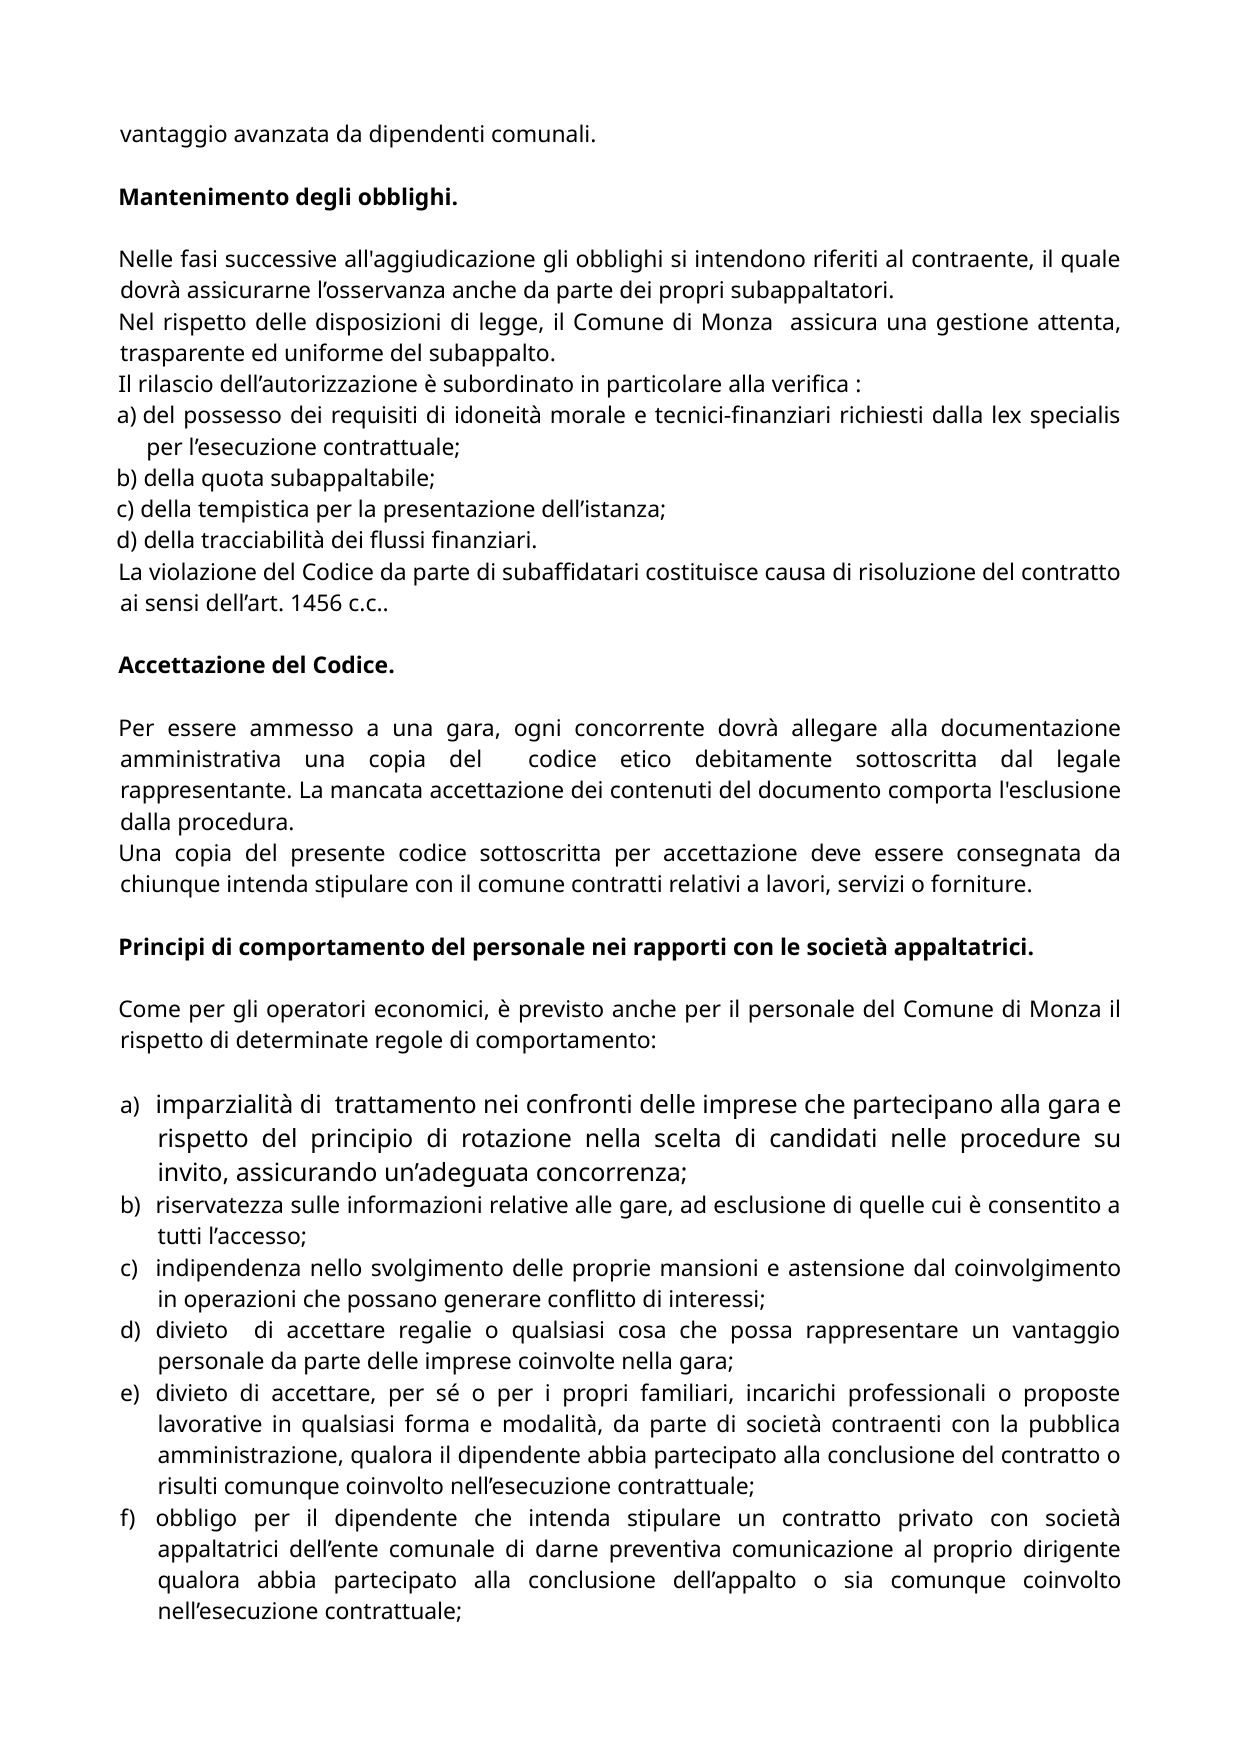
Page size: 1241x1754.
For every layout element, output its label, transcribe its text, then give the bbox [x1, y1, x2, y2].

text Una copia del presente codice sottoscritta per accettazione deve essere consegnata da chiunque intenda stipulare con il comune contratti relativi a lavori, servizi o forniture. [118, 837, 1122, 899]
list divieto di accettare, per sé o per i propri familiari, incarichi professionali o proposte lavorative in qualsiasi forma e modalità, da parte di società contraenti con la pubblica amministrazione, qualora il dipendente abbia partecipato alla conclusione del contratto o risulti comunque coinvolto nell’esecuzione contrattuale; [120, 1377, 1122, 1502]
list indipendenza nello svolgimento delle proprie mansioni e astensione dal coinvolgimento in operazioni che possano generare conflitto di interessi; [120, 1252, 1122, 1314]
text Nel rispetto delle disposizioni di legge, il Comune di Monza assicura una gestione attenta, trasparente ed uniforme del subappalto. [118, 306, 1122, 368]
list della tracciabilità dei flussi finanziari. [116, 524, 1122, 556]
text Mantenimento degli obblighi. [118, 181, 1122, 212]
text La violazione del Codice da parte di subaffidatari costituisce causa di risoluzione del contratto ai sensi dell’art. 1456 c.c.. [118, 556, 1122, 618]
text Per essere ammesso a una gara, ogni concorrente dovrà allegare alla documentazione amministrativa una copia del codice etico debitamente sottoscritta dal legale rappresentante. La mancata accettazione dei contenuti del documento comporta l'esclusione dalla procedura. [118, 712, 1122, 837]
list della tempistica per la presentazione dell’istanza; [116, 493, 1122, 524]
list del possesso dei requisiti di idoneità morale e tecnici-finanziari richiesti dalla lex specialis per l’esecuzione contrattuale; [117, 399, 1122, 462]
text Accettazione del Codice. [118, 649, 1122, 681]
list riservatezza sulle informazioni relative alle gare, ad esclusione di quelle cui è consentito a tutti l’accesso; [120, 1189, 1122, 1252]
list imparzialità di trattamento nei confronti delle imprese che partecipano alla gara e rispetto del principio di rotazione nella scelta di candidati nelle procedure su invito, assicurando un’adeguata concorrenza; [120, 1087, 1122, 1189]
text Nelle fasi successive all'aggiudicazione gli obblighi si intendono riferiti al contraente, il quale dovrà assicurarne l’osservanza anche da parte dei propri subappaltatori. [118, 243, 1122, 306]
list della quota subappaltabile; [116, 462, 1122, 493]
list divieto di accettare regalie o qualsiasi cosa che possa rappresentare un vantaggio personale da parte delle imprese coinvolte nella gara; [120, 1314, 1122, 1377]
text Il rilascio dell’autorizzazione è subordinato in particolare alla verifica : [118, 368, 1122, 399]
list obbligo per il dipendente che intenda stipulare un contratto privato con società appaltatrici dell’ente comunale di darne preventiva comunicazione al proprio dirigente qualora abbia partecipato alla conclusione dell’appalto o sia comunque coinvolto nell’esecuzione contrattuale; [120, 1502, 1122, 1627]
text Come per gli operatori economici, è previsto anche per il personale del Comune di Monza il rispetto di determinate regole di comportamento: [118, 993, 1122, 1056]
text Principi di comportamento del personale nei rapporti con le società appaltatrici. [118, 931, 1122, 962]
text vantaggio avanzata da dipendenti comunali. [118, 118, 1122, 149]
